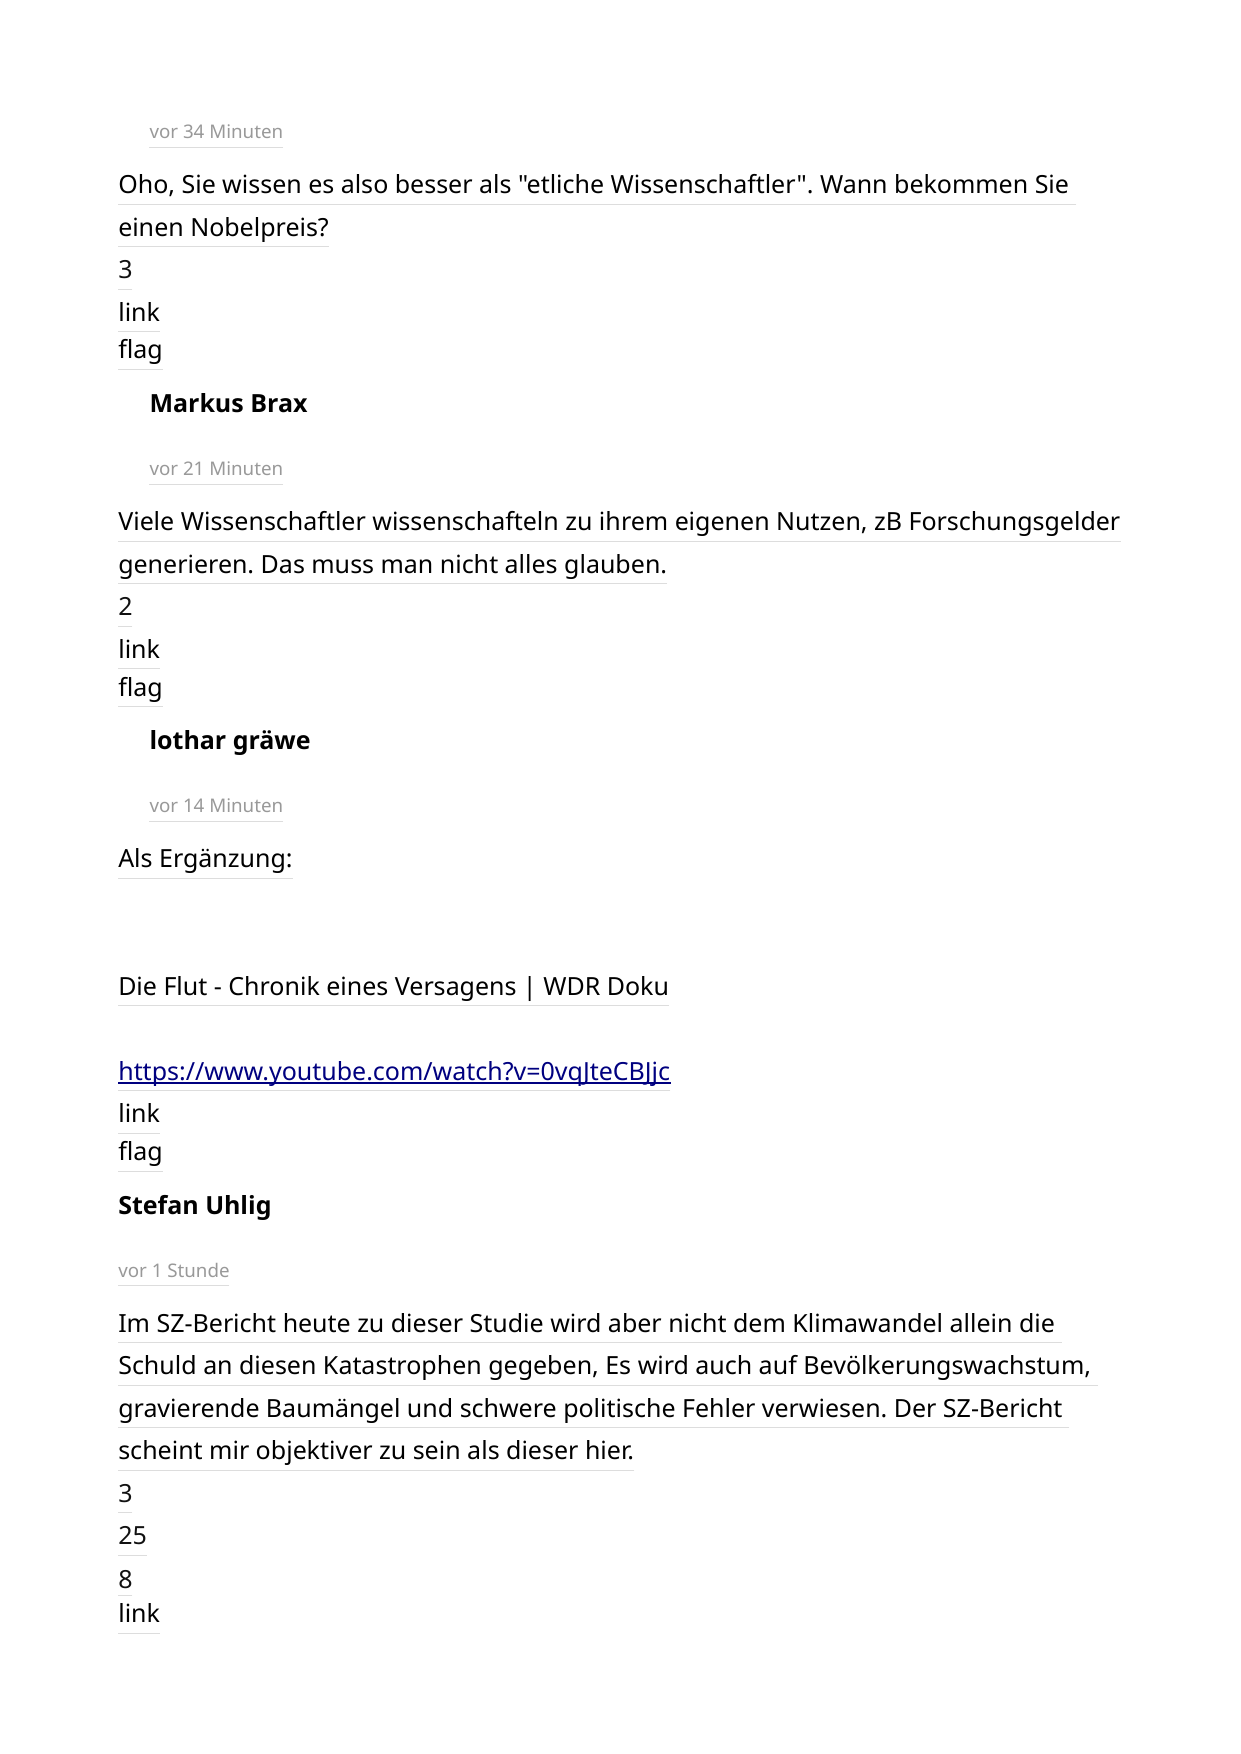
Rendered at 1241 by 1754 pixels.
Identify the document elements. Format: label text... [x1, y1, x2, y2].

text lothar gräwe [149, 723, 1122, 757]
text flag [118, 669, 1122, 707]
text vor 1 Stunde [118, 1257, 1117, 1286]
text link [118, 1596, 1122, 1634]
text Stefan Uhlig [118, 1187, 1122, 1222]
text flag [118, 1134, 1122, 1172]
text vor 34 Minuten [149, 118, 1117, 148]
text Im SZ-Bericht heute zu dieser Studie wird aber nicht dem Klimawandel allein die Schuld an diesen Katastrophen gegeben, Es wird auch auf Bevölkerungswachstum, gravierende Baumängel und schwere politische Fehler verwiesen. Der SZ-Bericht scheint mir objektiver zu sein als dieser hier. [118, 1305, 1122, 1471]
text 8 [118, 1560, 1122, 1596]
text Oho, Sie wissen es also besser als "etliche Wissenschaftler". Wann bekommen Sie einen Nobelpreis? [118, 167, 1122, 247]
text 3 [118, 252, 1122, 290]
text vor 14 Minuten [149, 792, 1117, 822]
text 25 [118, 1518, 1122, 1556]
text link [118, 631, 1122, 669]
text 3 [118, 1475, 1122, 1513]
text link [118, 1096, 1122, 1134]
text Als Ergänzung: Die Flut - Chronik eines Versagens | WDR Doku https://www.youtube.com/watch?v=0vqJteCBJjc [118, 841, 1122, 1091]
text flag [118, 332, 1122, 370]
text link [118, 294, 1122, 332]
text Markus Brax [149, 386, 1122, 420]
text vor 21 Minuten [149, 455, 1117, 485]
text Viele Wissenschaftler wissenschafteln zu ihrem eigenen Nutzen, zB Forschungsgelder generieren. Das muss man nicht alles glauben. [118, 504, 1122, 584]
text 2 [118, 589, 1122, 627]
